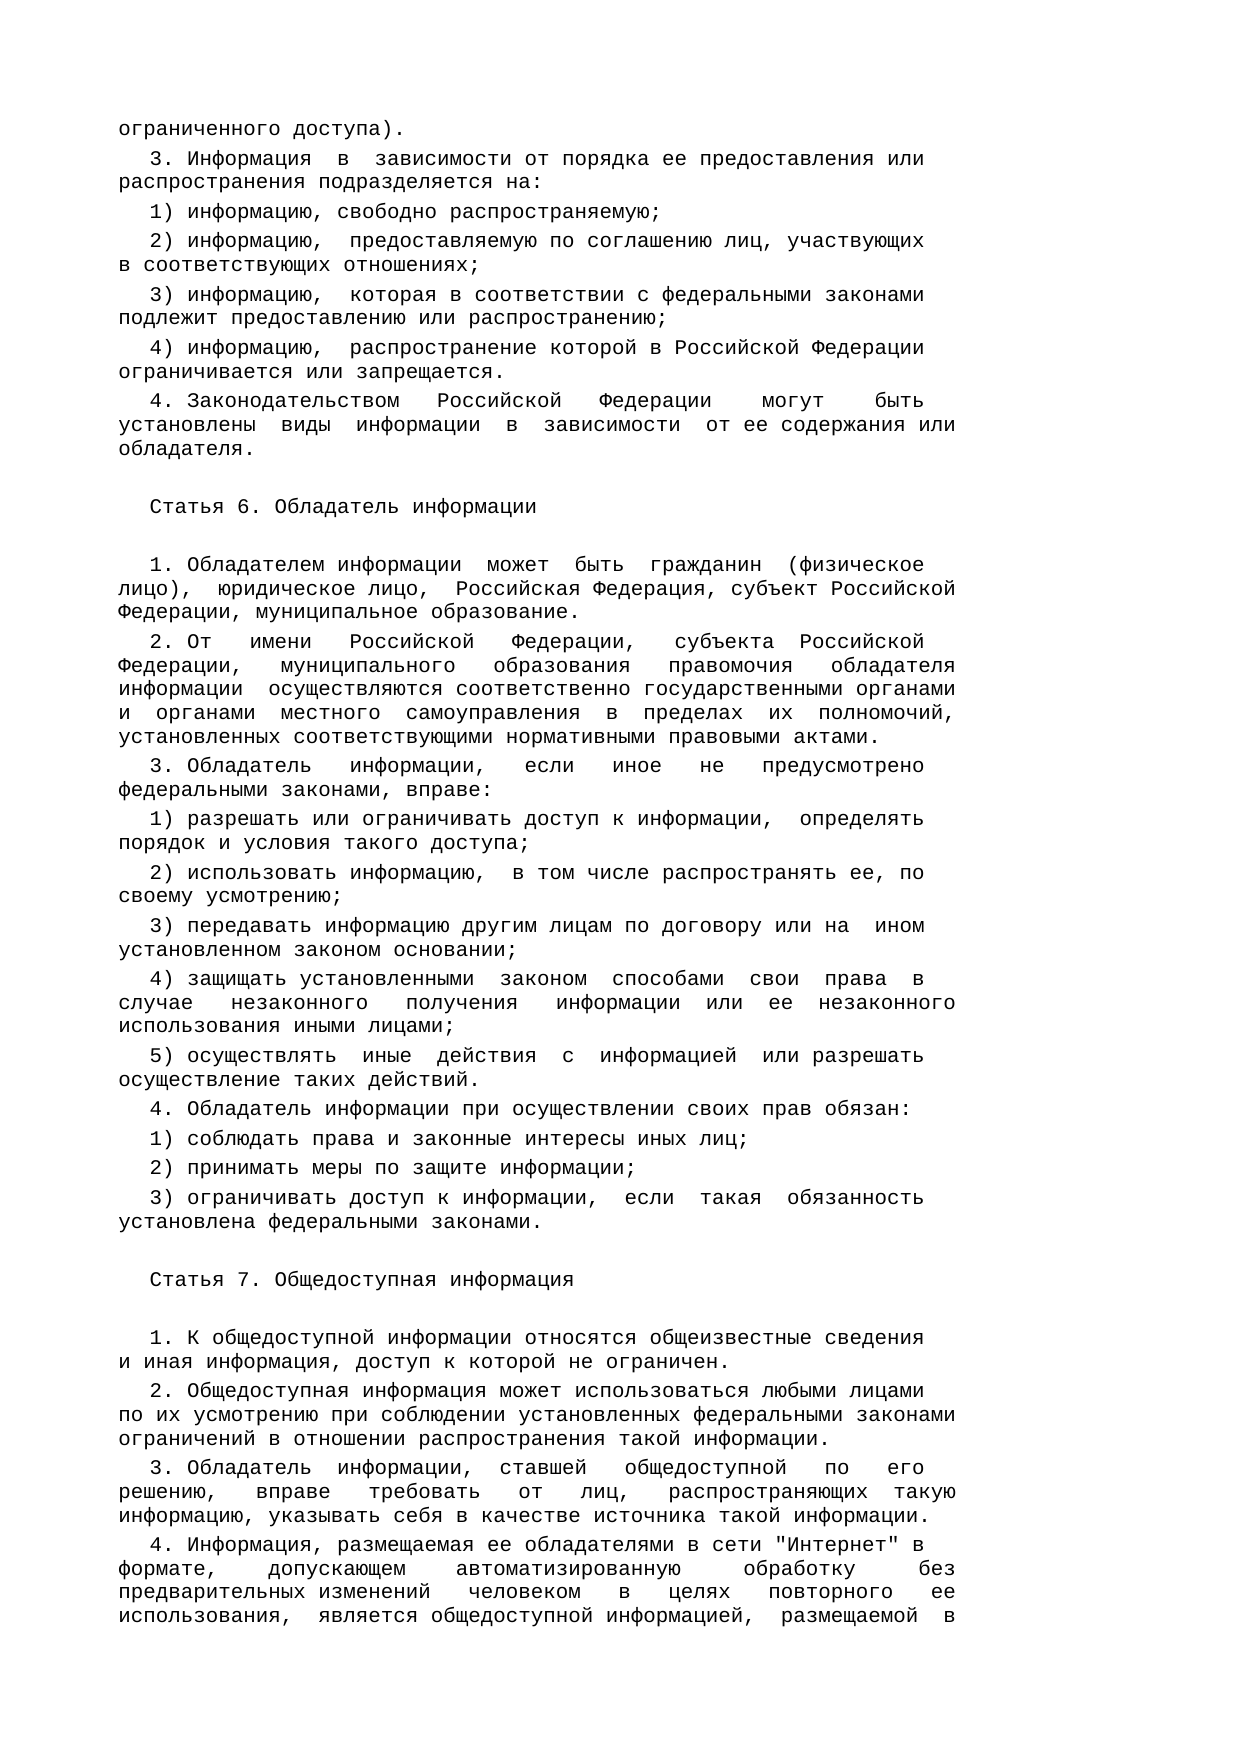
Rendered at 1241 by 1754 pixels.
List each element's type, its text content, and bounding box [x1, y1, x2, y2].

text Статья 6. Обладатель информации [118, 490, 1122, 519]
text 3. Обладатель информации, ставшей общедоступной по его [118, 1451, 1122, 1481]
text 4. Законодательством Российской Федерации могут быть [118, 384, 1122, 414]
text своему усмотрению; [118, 885, 1122, 909]
text порядок и условия такого доступа; [118, 832, 1122, 856]
text 1. Обладателем информации может быть гражданин (физическое [118, 548, 1122, 578]
text 4. Информация, размещаемая ее обладателями в сети "Интернет" в [118, 1528, 1122, 1558]
text ограничивается или запрещается. [118, 361, 1122, 384]
text 1) разрешать или ограничивать доступ к информации, определять [118, 802, 1122, 832]
text распространения подразделяется на: [118, 171, 1122, 195]
text и иная информация, доступ к которой не ограничен. [118, 1351, 1122, 1374]
text установлена федеральными законами. [118, 1211, 1122, 1234]
text обладателя. [118, 437, 1122, 461]
text установленном законом основании; [118, 938, 1122, 962]
text лицо), юридическое лицо, Российская Федерация, субъект Российской [118, 578, 1122, 601]
text предварительных изменений человеком в целях повторного ее [118, 1582, 1122, 1605]
text в соответствующих отношениях; [118, 254, 1122, 278]
text 1) соблюдать права и законные интересы иных лиц; [118, 1122, 1122, 1151]
text 3) ограничивать доступ к информации, если такая обязанность [118, 1181, 1122, 1211]
text 4) информацию, распространение которой в Российской Федерации [118, 331, 1122, 361]
text 3. Обладатель информации, если иное не предусмотрено [118, 749, 1122, 779]
text Статья 7. Общедоступная информация [118, 1263, 1122, 1293]
text 2) информацию, предоставляемую по соглашению лиц, участвующих [118, 224, 1122, 254]
text по их усмотрению при соблюдении установленных федеральными законами [118, 1404, 1122, 1428]
text случае незаконного получения информации или ее незаконного [118, 992, 1122, 1015]
text федеральными законами, вправе: [118, 779, 1122, 802]
text подлежит предоставлению или распространению; [118, 307, 1122, 331]
text установлены виды информации в зависимости от ее содержания или [118, 414, 1122, 437]
text использования иными лицами; [118, 1015, 1122, 1039]
text Федерации, муниципального образования правомочия обладателя [118, 655, 1122, 678]
text 2) принимать меры по защите информации; [118, 1151, 1122, 1181]
text 1) информацию, свободно распространяемую; [118, 195, 1122, 224]
text 3) передавать информацию другим лицам по договору или на ином [118, 909, 1122, 938]
text 2. От имени Российской Федерации, субъекта Российской [118, 625, 1122, 655]
text и органами местного самоуправления в пределах их полномочий, [118, 702, 1122, 726]
text информацию, указывать себя в качестве источника такой информации. [118, 1505, 1122, 1528]
text Федерации, муниципальное образование. [118, 601, 1122, 625]
text 2) использовать информацию, в том числе распространять ее, по [118, 856, 1122, 885]
text ограничений в отношении распространения такой информации. [118, 1428, 1122, 1451]
text информации осуществляются соответственно государственными органами [118, 678, 1122, 702]
text 5) осуществлять иные действия с информацией или разрешать [118, 1039, 1122, 1069]
text установленных соответствующими нормативными правовыми актами. [118, 726, 1122, 749]
text 4) защищать установленными законом способами свои права в [118, 962, 1122, 992]
text 4. Обладатель информации при осуществлении своих прав обязан: [118, 1092, 1122, 1122]
text 2. Общедоступная информация может использоваться любыми лицами [118, 1374, 1122, 1404]
text формате, допускающем автоматизированную обработку без [118, 1558, 1122, 1582]
text 1. К общедоступной информации относятся общеизвестные сведения [118, 1321, 1122, 1351]
text использования, является общедоступной информацией, размещаемой в [118, 1605, 1122, 1629]
text 3. Информация в зависимости от порядка ее предоставления или [118, 142, 1122, 171]
text 3) информацию, которая в соответствии с федеральными законами [118, 278, 1122, 307]
text ограниченного доступа). [118, 118, 1122, 142]
text решению, вправе требовать от лиц, распространяющих такую [118, 1481, 1122, 1505]
text осуществление таких действий. [118, 1069, 1122, 1092]
